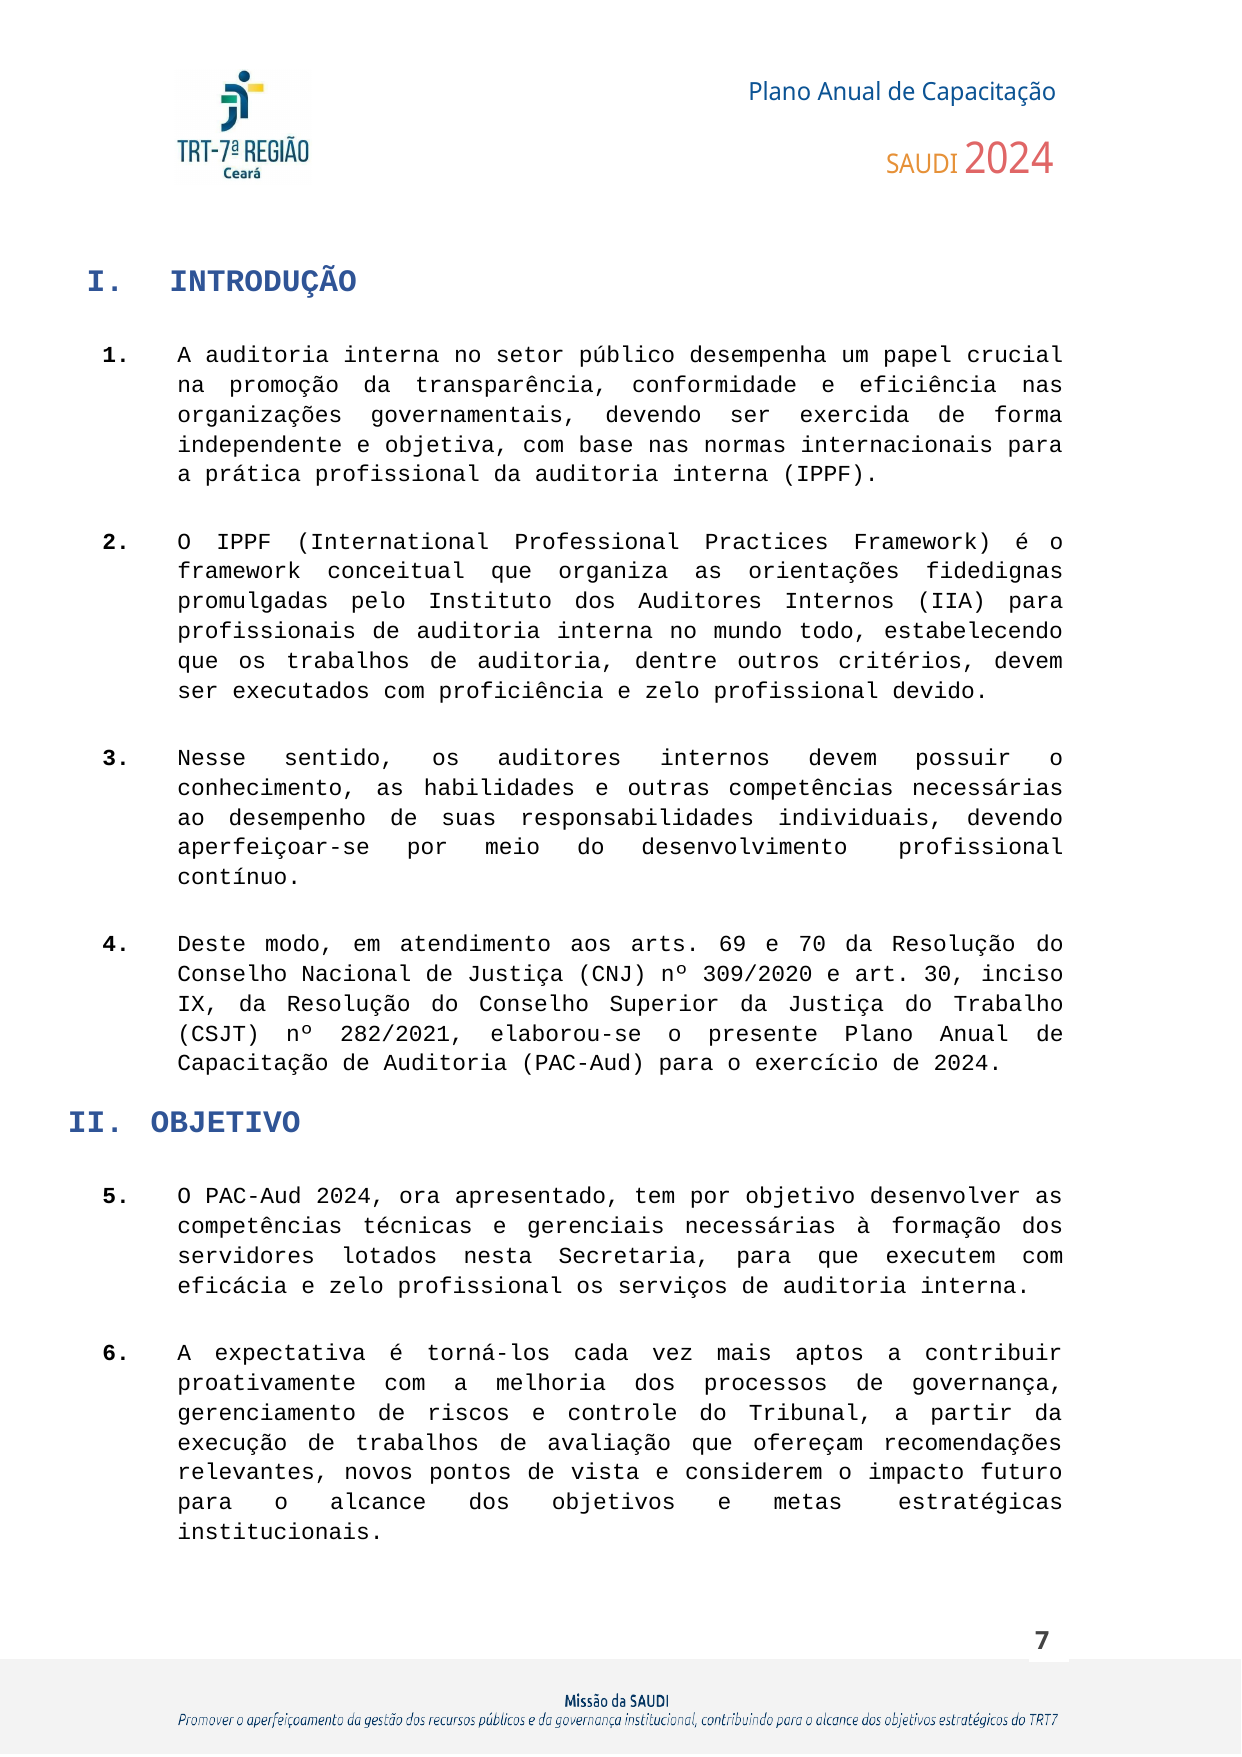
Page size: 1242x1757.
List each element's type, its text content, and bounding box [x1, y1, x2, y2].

list Nesse sentido, os auditores internos devem possuir o conhecimento, as habilidades e outras competências necessárias ao desempenho de suas responsabilidades individuais, devendo aperfeiçoar-se por meio do desenvolvimento profissional contínuo. [102, 746, 1063, 891]
subtitle OBJETIVO [68, 1107, 1242, 1142]
list A auditoria interna no setor público desempenha um papel crucial na promoção da transparência, conformidade e eficiência nas organizações governamentais, devendo ser exercida de forma independente e objetiva, com base nas normas internacionais para a prática profissional da auditoria interna (IPPF). [102, 344, 1063, 489]
list Deste modo, em atendimento aos arts. 69 e 70 da Resolução do Conselho Nacional de Justiça (CNJ) nº 309/2020 e art. 30, inciso IX, da Resolução do Conselho Superior da Justiça do Trabalho (CSJT) nº 282/2021, elaborou-se o presente Plano Anual de Capacitação de Auditoria (PAC-Aud) para o exercício de 2024. [102, 933, 1063, 1078]
list O IPPF (International Professional Practices Framework) é o framework conceitual que organiza as orientações fidedignas promulgadas pelo Instituto dos Auditores Internos (IIA) para profissionais de auditoria interna no mundo todo, estabelecendo que os trabalhos de auditoria, dentre outros critérios, devem ser executados com proficiência e zelo profissional devido. [102, 530, 1063, 705]
list O PAC-Aud 2024, ora apresentado, tem por objetivo desenvolver as competências técnicas e gerenciais necessárias à formação dos servidores lotados nesta Secretaria, para que executem com eficácia e zelo profissional os serviços de auditoria interna. [102, 1185, 1063, 1300]
subtitle INTRODUÇÃO [86, 265, 1242, 301]
list A expectativa é torná-los cada vez mais aptos a contribuir proativamente com a melhoria dos processos de governança, gerenciamento de riscos e controle do Tribunal, a partir da execução de trabalhos de avaliação que ofereçam recomendações relevantes, novos pontos de vista e considerem o impacto futuro para o alcance dos objetivos e metas estratégicas institucionais. [102, 1341, 1063, 1546]
